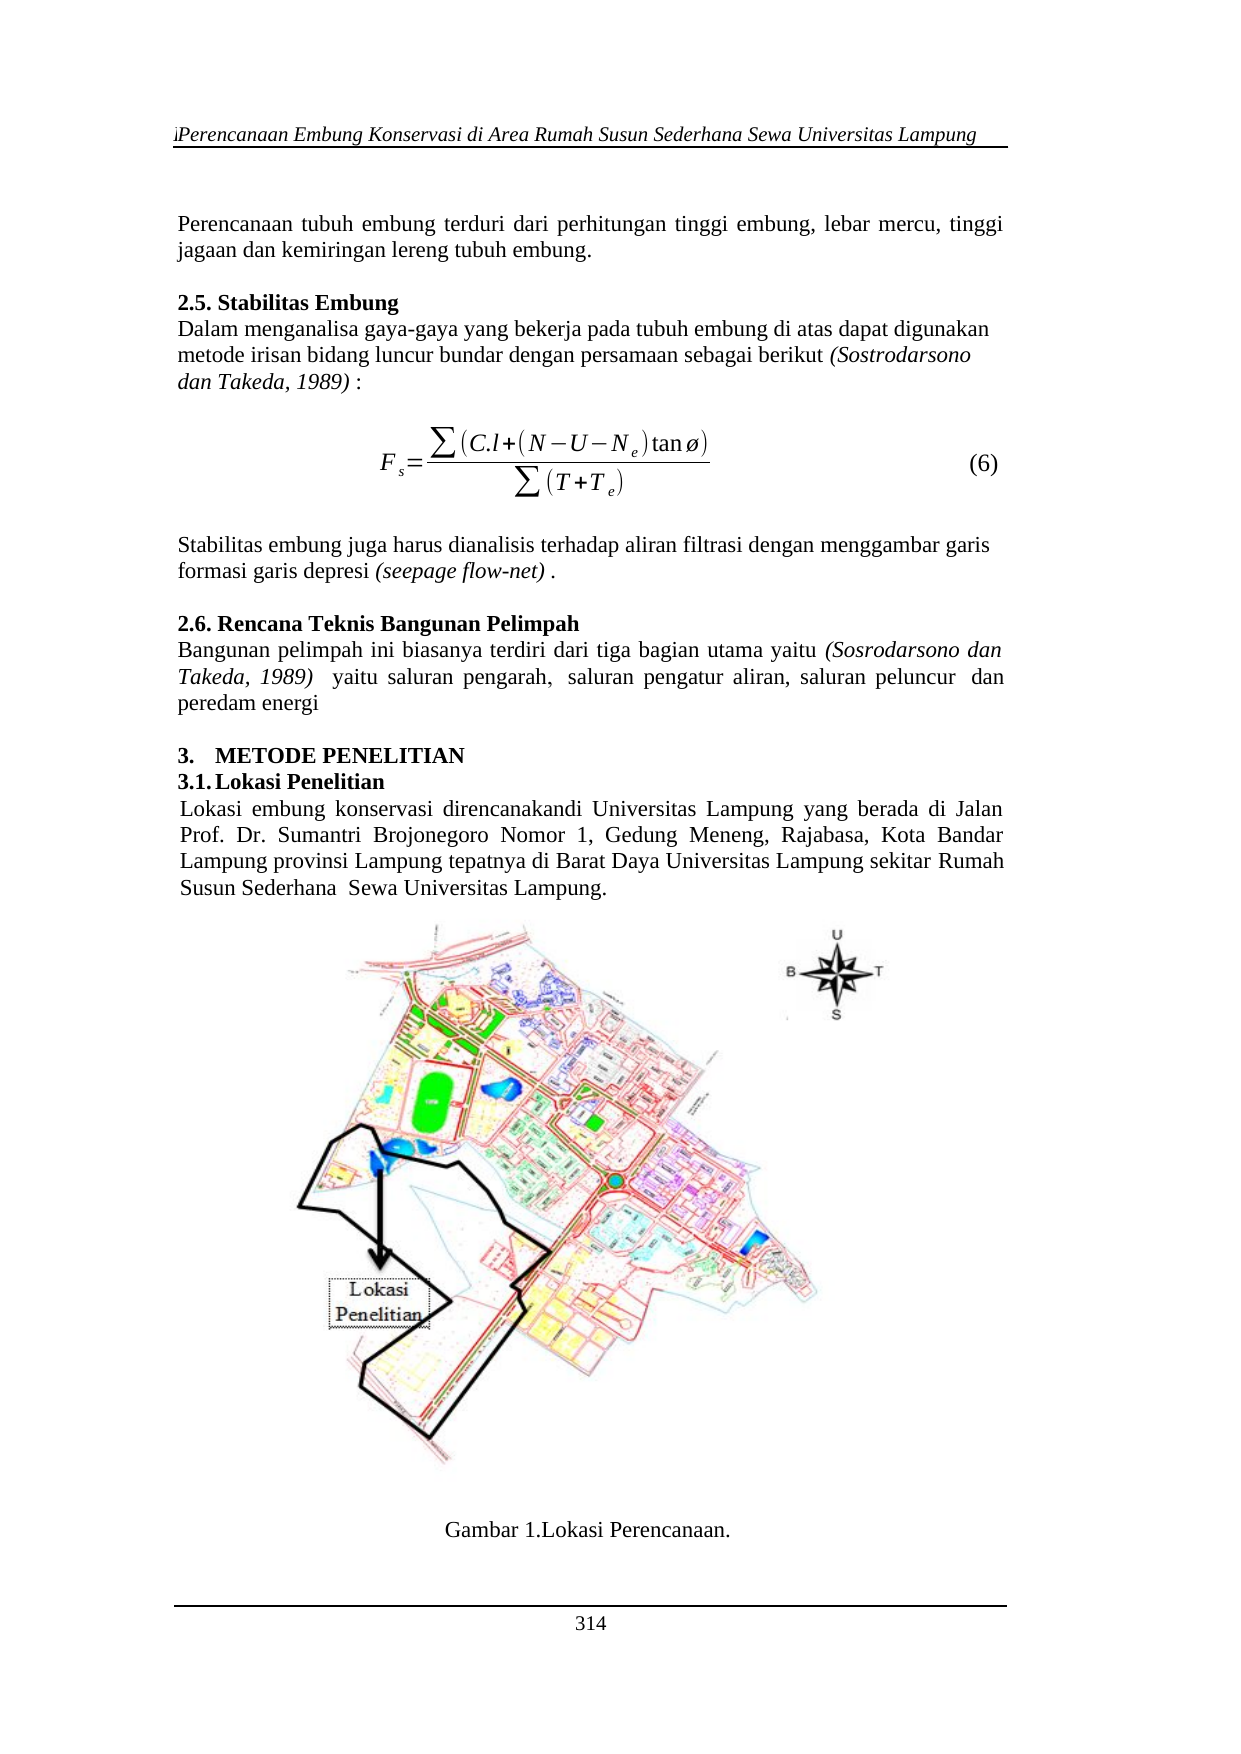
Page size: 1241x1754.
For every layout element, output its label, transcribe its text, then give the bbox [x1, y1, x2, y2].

text Stabilitas embung juga harus dianalisis terhadap aliran filtrasi dengan menggambar garis formasi garis depresi (seepage flow-net) . [177, 531, 1004, 584]
picture [279, 900, 902, 1490]
list Lokasi embung konservasi direncanakandi Universitas Lampung yang berada di Jalan Prof. Dr. Sumantri Brojonegoro Nomor 1, Gedung Meneng, Rajabasa, Kota Bandar Lampung provinsi Lampung tepatnya di Barat Daya Universitas Lampung sekitar Rumah Susun Sederhana Sewa Universitas Lampung. [179, 795, 1004, 900]
table_header [177, 420, 912, 505]
text 2.6. Rencana Teknis Bangunan Pelimpah [177, 610, 1004, 637]
text Dalam menganalisa gaya-gaya yang bekerja pada tubuh embung di atas dapat digunakan metode irisan bidang luncur bundar dengan persamaan sebagai berikut (Sostrodarsono dan Takeda, 1989) : [177, 315, 1004, 394]
list Lokasi Penelitian [177, 768, 1004, 795]
list METODE PENELITIAN [177, 742, 1004, 768]
text 2.5. Stabilitas Embung [177, 289, 1004, 315]
text Perencanaan tubuh embung terduri dari perhitungan tinggi embung, lebar mercu, tinggi jagaan dan kemiringan lereng tubuh embung. [177, 209, 1004, 262]
table_header (6) [912, 420, 1004, 505]
text Bangunan pelimpah ini biasanya terdiri dari tiga bagian utama yaitu (Sosrodarsono dan Takeda, 1989) yaitu saluran pengarah, saluran pengatur aliran, saluran peluncur dan peredam energi [177, 637, 1004, 716]
text Gambar 1.Lokasi Perencanaan. [177, 1516, 1004, 1542]
